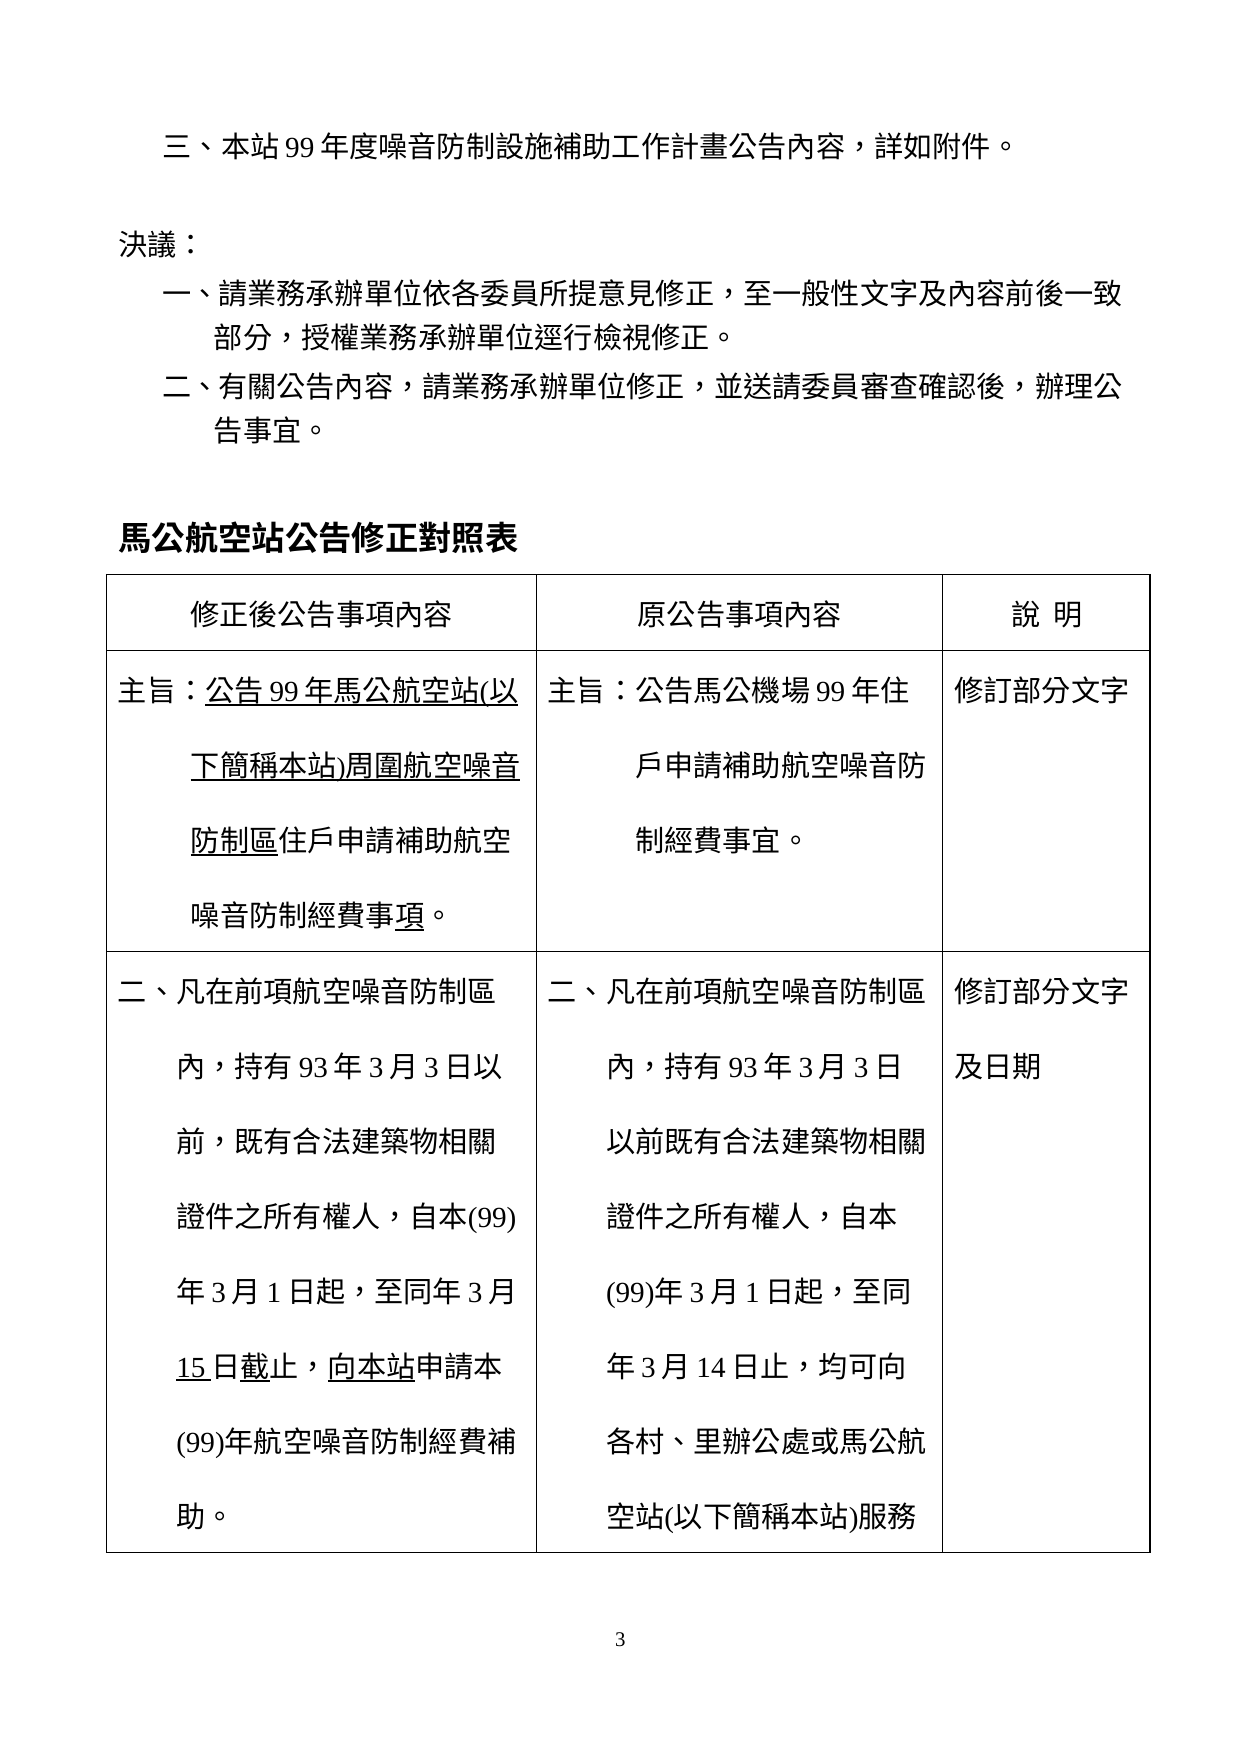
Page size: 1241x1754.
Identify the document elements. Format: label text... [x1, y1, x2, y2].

table_cell 修訂部分文字 [943, 651, 1149, 951]
table_cell 二、凡在前項航空噪音防制區內，持有93年3月3日以前既有合法建築物相關證件之所有權人，自本(99)年3月1日起，至同年3月14日止，均可向各村、里辦公處或馬公航空站(以下簡稱本站)服務 [537, 952, 942, 1552]
text 決議： [118, 221, 1122, 264]
text 馬公航空站公告修正對照表 [118, 499, 1122, 574]
table_cell 主旨：公告99年馬公航空站(以下簡稱本站)周圍航空噪音防制區住戶申請補助航空噪音防制經費事項。 [107, 651, 536, 951]
text 三、本站99年度噪音防制設施補助工作計畫公告內容，詳如附件。 [162, 123, 1122, 167]
table_header 修正後公告事項內容 [107, 575, 536, 650]
table_cell 二、凡在前項航空噪音防制區內，持有93年3月3日以前，既有合法建築物相關證件之所有權人，自本(99)年3月1日起，至同年3月15日截止，向本站申請本(99)年航空噪音防制經費補助。 [107, 952, 536, 1552]
table_cell 主旨：公告馬公機場99年住戶申請補助航空噪音防制經費事宜。 [537, 651, 942, 951]
table_header 原公告事項內容 [537, 575, 942, 650]
text 一、請業務承辦單位依各委員所提意見修正，至一般性文字及內容前後一致部分，授權業務承辦單位逕行檢視修正。 [162, 270, 1122, 357]
table_cell 修訂部分文字及日期 [943, 952, 1149, 1552]
text 二、有關公告內容，請業務承辦單位修正，並送請委員審查確認後，辦理公告事宜。 [162, 362, 1122, 450]
table_header 說 明 [943, 575, 1149, 650]
